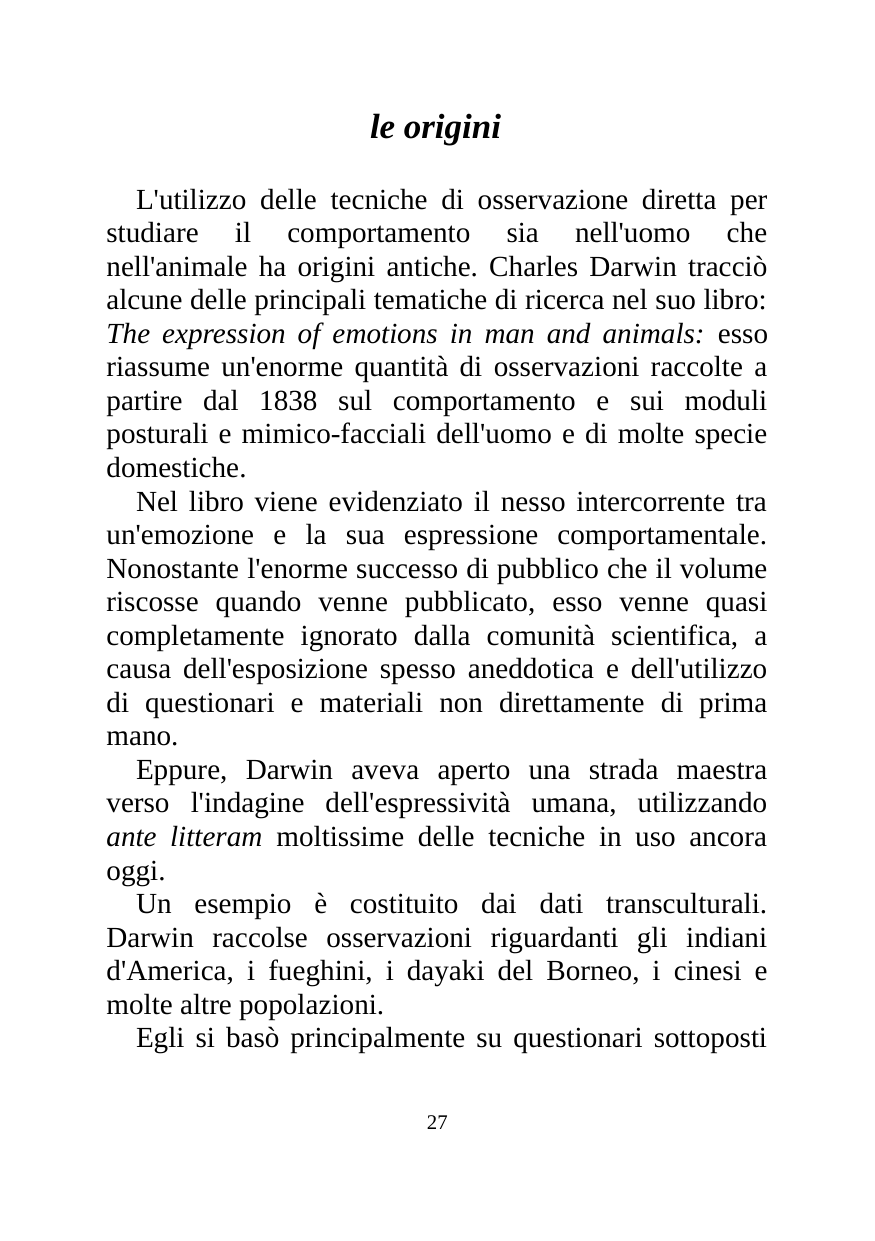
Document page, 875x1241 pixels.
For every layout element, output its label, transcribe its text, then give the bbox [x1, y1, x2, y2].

text Un esempio è costituito dai dati transculturali. Darwin raccolse osservazioni riguardanti gli indiani d'America, i fueghini, i dayaki del Borneo, i cinesi e molte altre popolazioni. [106, 886, 768, 1020]
subtitle le origini [106, 106, 768, 146]
text L'utilizzo delle tecniche di osservazione diretta per studiare il comportamento sia nell'uomo che nell'animale ha origini antiche. Charles Darwin tracciò alcune delle principali tematiche di ricerca nel suo libro: The expression of emotions in man and animals: esso riassume un'enorme quantità di osservazioni raccolte a partire dal 1838 sul comportamento e sui moduli posturali e mimico-facciali dell'uomo e di molte specie domestiche. [106, 182, 768, 484]
text Nel libro viene evidenziato il nesso intercorrente tra un'emozione e la sua espressione comportamentale. Nonostante l'enorme successo di pubblico che il volume riscosse quando venne pubblicato, esso venne quasi completamente ignorato dalla comunità scientifica, a causa dell'esposizione spesso aneddotica e dell'utilizzo di questionari e materiali non direttamente di prima mano. [106, 484, 768, 752]
text Egli si basò principalmente su questionari sottoposti [106, 1020, 768, 1054]
text Eppure, Darwin aveva aperto una strada maestra verso l'indagine dell'espressività umana, utilizzando ante litteram moltissime delle tecniche in uso ancora oggi. [106, 752, 768, 886]
